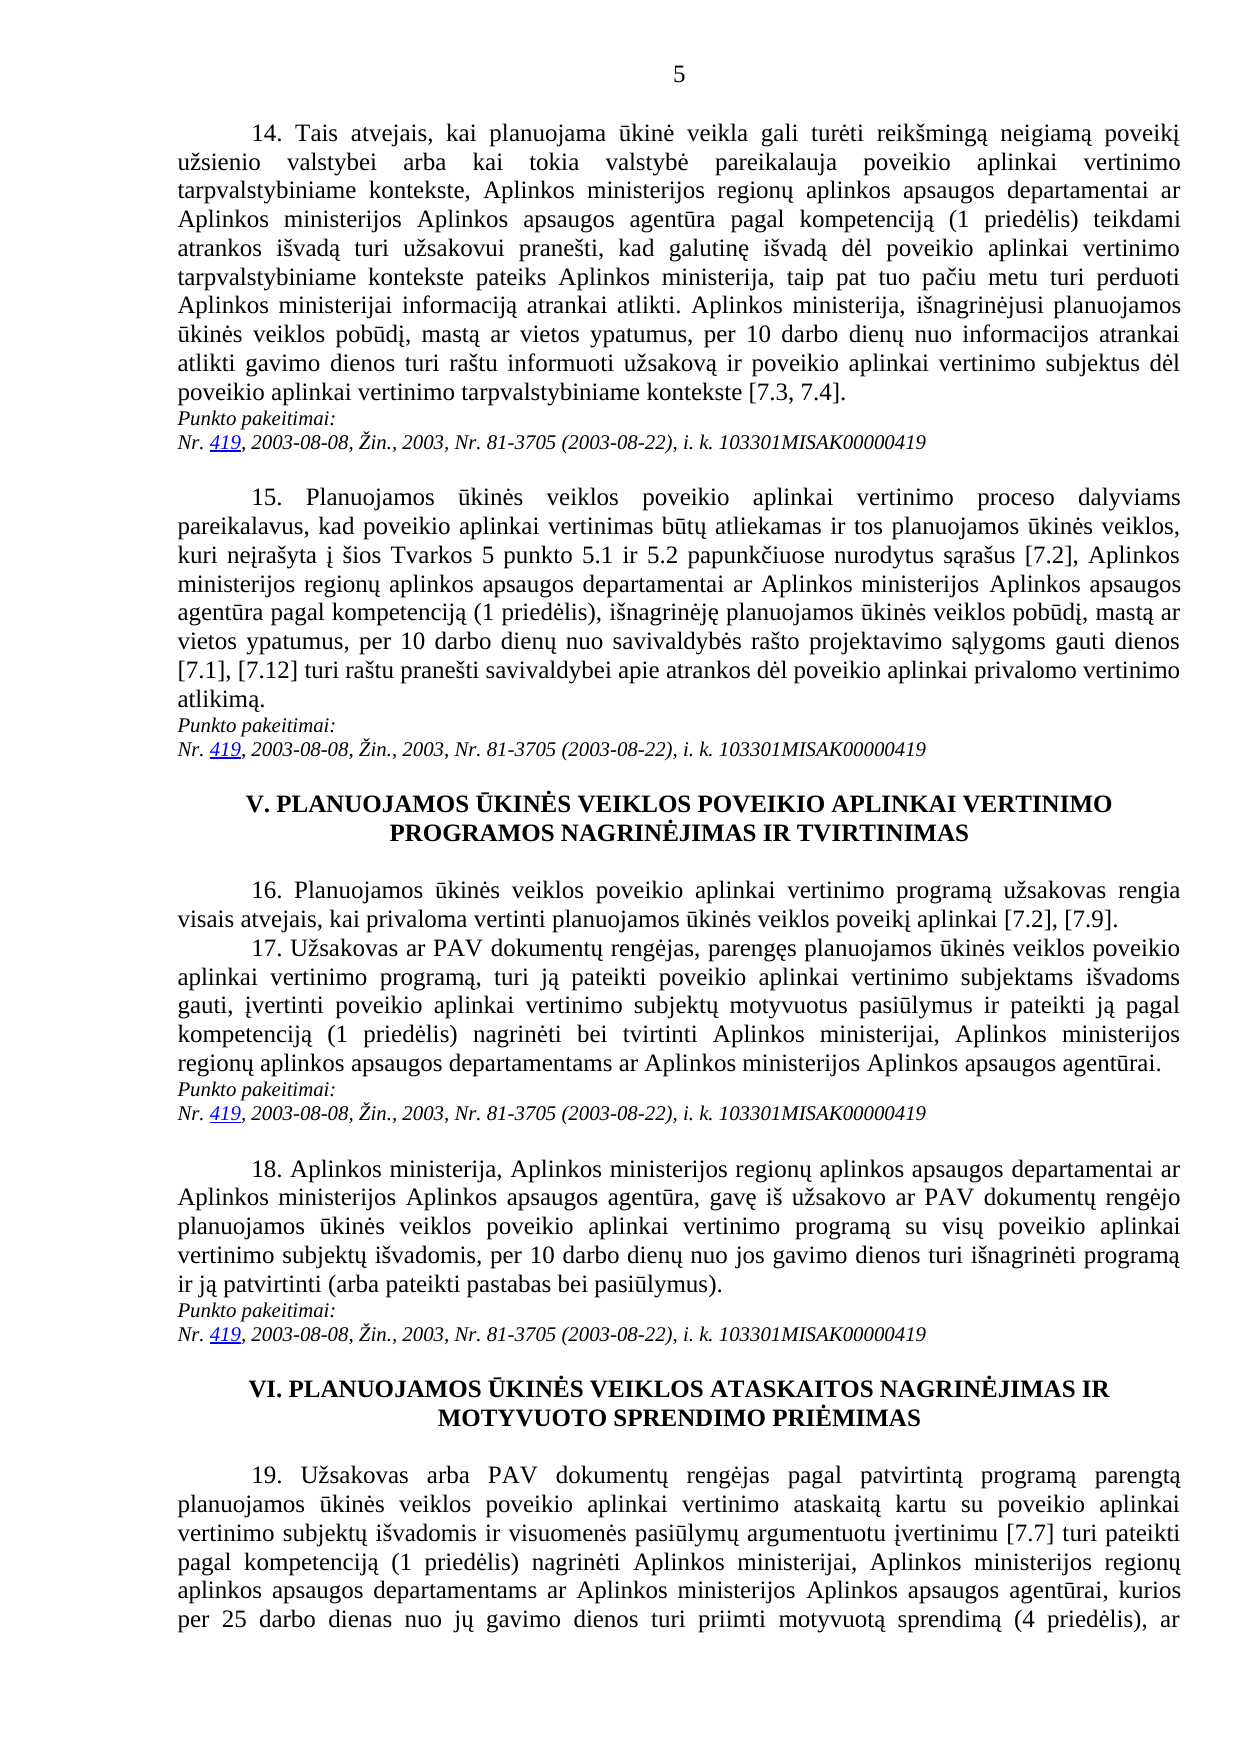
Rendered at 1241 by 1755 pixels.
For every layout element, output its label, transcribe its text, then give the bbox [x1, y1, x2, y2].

text 14. Tais atvejais, kai planuojama ūkinė veikla gali turėti reikšmingą neigiamą poveikį užsienio valstybei arba kai tokia valstybė pareikalauja poveikio aplinkai vertinimo tarpvalstybiniame kontekste, Aplinkos ministerijos regionų aplinkos apsaugos departamentai ar Aplinkos ministerijos Aplinkos apsaugos agentūra pagal kompetenciją (1 priedėlis) teikdami atrankos išvadą turi užsakovui pranešti, kad galutinę išvadą dėl poveikio aplinkai vertinimo tarpvalstybiniame kontekste pateiks Aplinkos ministerija, taip pat tuo pačiu metu turi perduoti Aplinkos ministerijai informaciją atrankai atlikti. Aplinkos ministerija, išnagrinėjusi planuojamos ūkinės veiklos pobūdį, mastą ar vietos ypatumus, per 10 darbo dienų nuo informacijos atrankai atlikti gavimo dienos turi raštu informuoti užsakovą ir poveikio aplinkai vertinimo subjektus dėl poveikio aplinkai vertinimo tarpvalstybiniame kontekste [7.3, 7.4]. [177, 118, 1181, 406]
text 19. Užsakovas arba PAV dokumentų rengėjas pagal patvirtintą programą parengtą planuojamos ūkinės veiklos poveikio aplinkai vertinimo ataskaitą kartu su poveikio aplinkai vertinimo subjektų išvadomis ir visuomenės pasiūlymų argumentuotu įvertinimu [7.7] turi pateikti pagal kompetenciją (1 priedėlis) nagrinėti Aplinkos ministerijai, Aplinkos ministerijos regionų aplinkos apsaugos departamentams ar Aplinkos ministerijos Aplinkos apsaugos agentūrai, kurios per 25 darbo dienas nuo jų gavimo dienos turi priimti motyvuotą sprendimą (4 priedėlis), ar [177, 1461, 1181, 1633]
text 18. Aplinkos ministerija, Aplinkos ministerijos regionų aplinkos apsaugos departamentai ar Aplinkos ministerijos Aplinkos apsaugos agentūra, gavę iš užsakovo ar PAV dokumentų rengėjo planuojamos ūkinės veiklos poveikio aplinkai vertinimo programą su visų poveikio aplinkai vertinimo subjektų išvadomis, per 10 darbo dienų nuo jos gavimo dienos turi išnagrinėti programą ir ją patvirtinti (arba pateikti pastabas bei pasiūlymus). [177, 1154, 1181, 1297]
text 17. Užsakovas ar PAV dokumentų rengėjas, parengęs planuojamos ūkinės veiklos poveikio aplinkai vertinimo programą, turi ją pateikti poveikio aplinkai vertinimo subjektams išvadoms gauti, įvertinti poveikio aplinkai vertinimo subjektų motyvuotus pasiūlymus ir pateikti ją pagal kompetenciją (1 priedėlis) nagrinėti bei tvirtinti Aplinkos ministerijai, Aplinkos ministerijos regionų aplinkos apsaugos departamentams ar Aplinkos ministerijos Aplinkos apsaugos agentūrai. [177, 933, 1181, 1077]
text Punkto pakeitimai: [177, 1297, 1181, 1322]
text Punkto pakeitimai: [177, 712, 1181, 737]
text VI. Planuojamos ūkinės veiklos ataskaitos nagrinėjimas ir motyvuoto sprendimo priėmimas [177, 1374, 1181, 1432]
text 15. Planuojamos ūkinės veiklos poveikio aplinkai vertinimo proceso dalyviams pareikalavus, kad poveikio aplinkai vertinimas būtų atliekamas ir tos planuojamos ūkinės veiklos, kuri neįrašyta į šios Tvarkos 5 punkto 5.1 ir 5.2 papunkčiuose nurodytus sąrašus [7.2], Aplinkos ministerijos regionų aplinkos apsaugos departamentai ar Aplinkos ministerijos Aplinkos apsaugos agentūra pagal kompetenciją (1 priedėlis), išnagrinėję planuojamos ūkinės veiklos pobūdį, mastą ar vietos ypatumus, per 10 darbo dienų nuo savivaldybės rašto projektavimo sąlygoms gauti dienos [7.1], [7.12] turi raštu pranešti savivaldybei apie atrankos dėl poveikio aplinkai privalomo vertinimo atlikimą. [177, 482, 1181, 712]
text Punkto pakeitimai: [177, 406, 1181, 430]
text 16. Planuojamos ūkinės veiklos poveikio aplinkai vertinimo programą užsakovas rengia visais atvejais, kai privaloma vertinti planuojamos ūkinės veiklos poveikį aplinkai [7.2], [7.9]. [177, 876, 1181, 933]
text Nr. 419, 2003-08-08, Žin., 2003, Nr. 81-3705 (2003-08-22), i. k. 103301MISAK00000419 [177, 430, 1181, 454]
text Nr. 419, 2003-08-08, Žin., 2003, Nr. 81-3705 (2003-08-22), i. k. 103301MISAK00000419 [177, 737, 1181, 761]
text Punkto pakeitimai: [177, 1077, 1181, 1101]
text V. Planuojamos ūkinės veiklos poveikio aplinkai vertinimo programos nagrinėjimas ir tvirtinimas [177, 789, 1181, 847]
text Nr. 419, 2003-08-08, Žin., 2003, Nr. 81-3705 (2003-08-22), i. k. 103301MISAK00000419 [177, 1322, 1181, 1346]
text Nr. 419, 2003-08-08, Žin., 2003, Nr. 81-3705 (2003-08-22), i. k. 103301MISAK00000419 [177, 1101, 1181, 1125]
